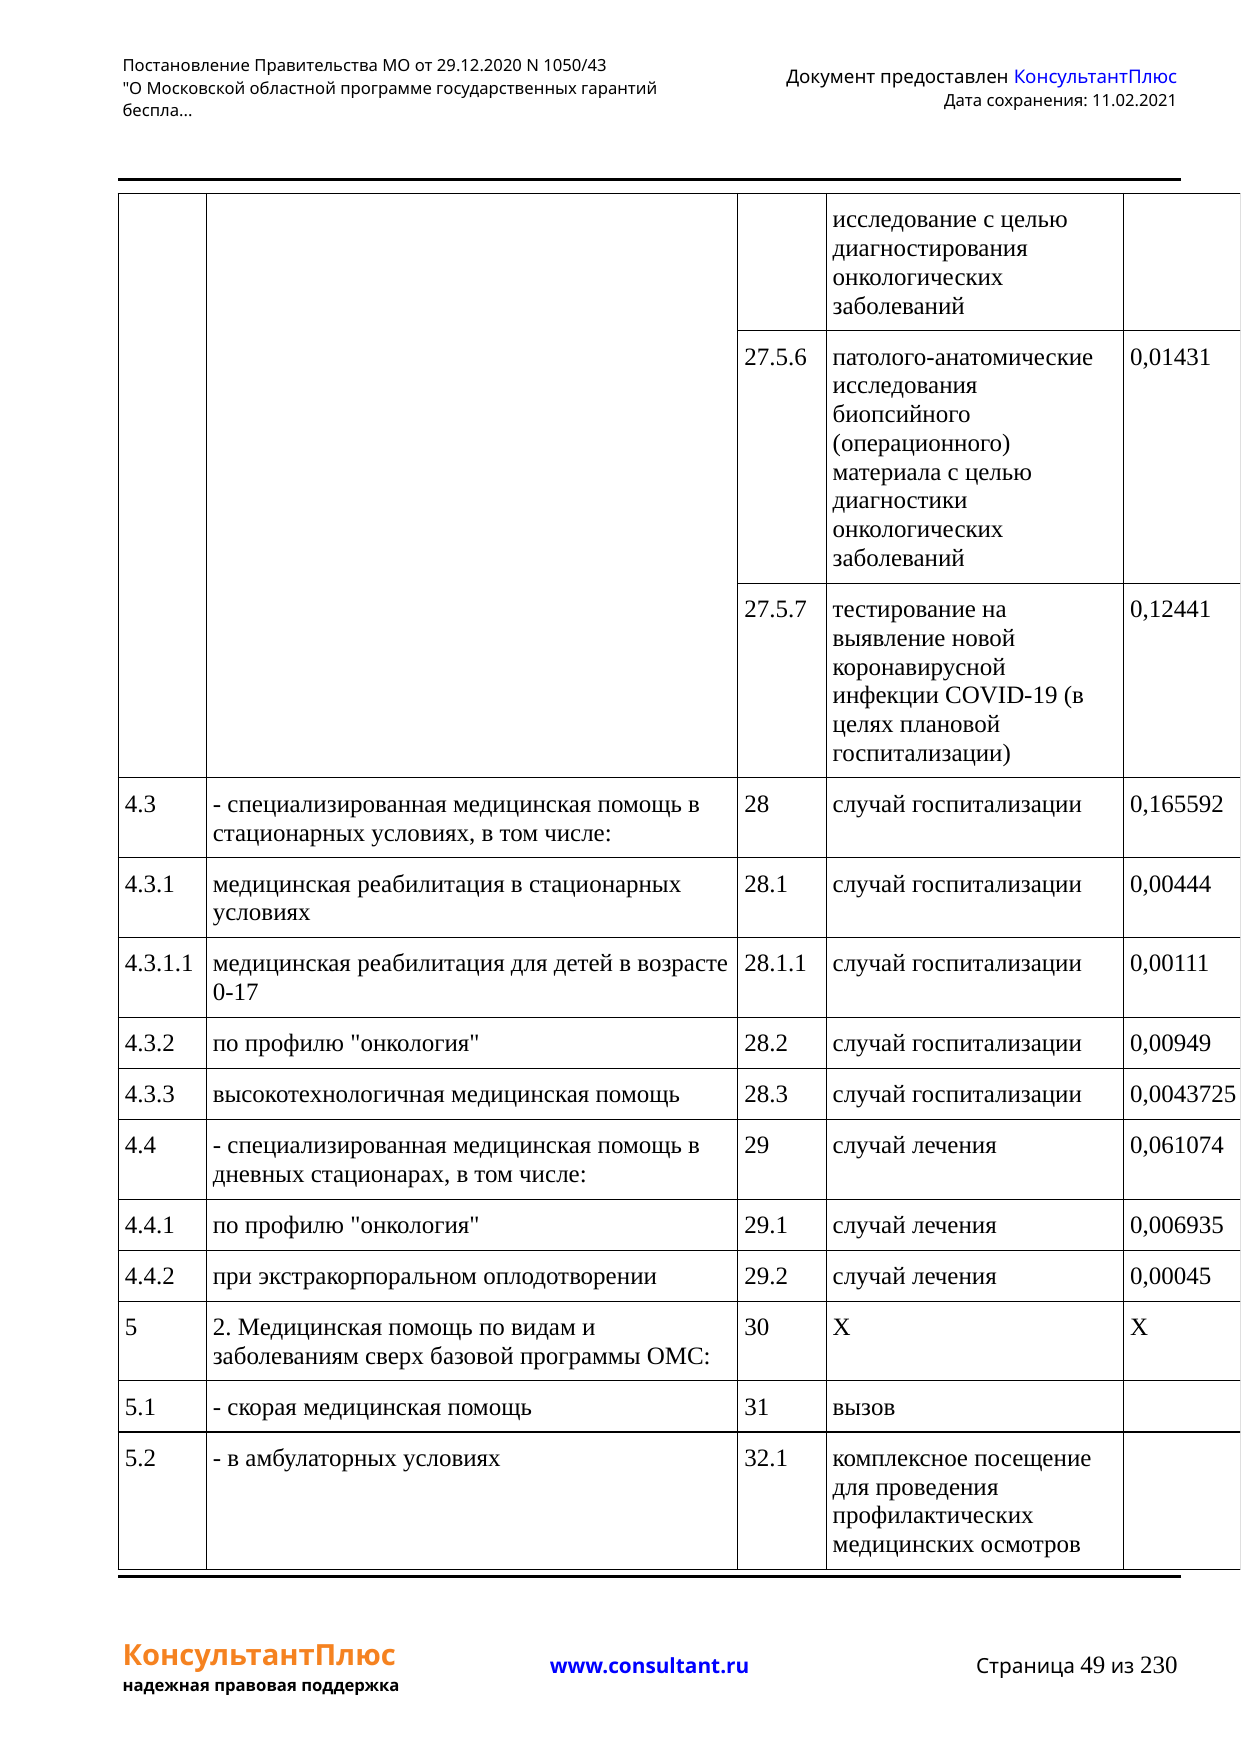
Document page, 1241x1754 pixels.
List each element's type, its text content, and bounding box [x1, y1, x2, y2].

table_cell случай госпитализации [827, 858, 1123, 937]
table_cell 31 [738, 1381, 826, 1431]
table_cell 4.4.1 [119, 1200, 206, 1249]
table_cell по профилю "онкология" [207, 1018, 737, 1068]
table_cell [207, 194, 737, 777]
table_cell X [1124, 1302, 1240, 1380]
table_cell 0,0043725 [1124, 1069, 1240, 1119]
table_cell 5.2 [119, 1433, 206, 1569]
table_cell 28 [738, 778, 826, 857]
table_cell высокотехнологичная медицинская помощь [207, 1069, 737, 1119]
table_cell X [827, 1302, 1123, 1380]
table_cell 30 [738, 1302, 826, 1380]
table_cell случай госпитализации [827, 938, 1123, 1017]
table_cell случай лечения [827, 1120, 1123, 1198]
table_cell вызов [827, 1381, 1123, 1431]
table_cell случай госпитализации [827, 1069, 1123, 1119]
table_cell [1124, 194, 1240, 330]
table_cell 28.3 [738, 1069, 826, 1119]
table_cell 29.2 [738, 1251, 826, 1301]
table_cell случай лечения [827, 1200, 1123, 1249]
table_cell 4.3 [119, 778, 206, 857]
table_cell 5 [119, 1302, 206, 1380]
table_cell случай госпитализации [827, 1018, 1123, 1068]
table_cell 4.3.1 [119, 858, 206, 937]
table_cell 4.3.2 [119, 1018, 206, 1068]
table_cell 2. Медицинская помощь по видам и заболеваниям сверх базовой программы ОМС: [207, 1302, 737, 1380]
table_cell исследование с целью диагностирования онкологических заболеваний [827, 194, 1123, 330]
table_cell комплексное посещение для проведения профилактических медицинских осмотров [827, 1433, 1123, 1569]
table_cell тестирование на выявление новой коронавирусной инфекции COVID-19 (в целях плановой госпитализации) [827, 584, 1123, 777]
table_cell 4.4 [119, 1120, 206, 1198]
table_cell при экстракорпоральном оплодотворении [207, 1251, 737, 1301]
table_cell [738, 194, 826, 330]
table_cell 27.5.7 [738, 584, 826, 777]
table_cell 0,061074 [1124, 1120, 1240, 1198]
table_cell 0,00949 [1124, 1018, 1240, 1068]
table_cell 5.1 [119, 1381, 206, 1431]
table_cell 28.1 [738, 858, 826, 937]
table_cell медицинская реабилитация в стационарных условиях [207, 858, 737, 937]
table_cell 28.1.1 [738, 938, 826, 1017]
table_cell - специализированная медицинская помощь в дневных стационарах, в том числе: [207, 1120, 737, 1198]
table_cell 29 [738, 1120, 826, 1198]
table_cell 0,165592 [1124, 778, 1240, 857]
table_cell [1124, 1381, 1240, 1431]
table_cell 0,00045 [1124, 1251, 1240, 1301]
table_cell - в амбулаторных условиях [207, 1433, 737, 1569]
table_cell случай госпитализации [827, 778, 1123, 857]
table_cell 27.5.6 [738, 331, 826, 582]
table_cell 28.2 [738, 1018, 826, 1068]
table_cell 0,00111 [1124, 938, 1240, 1017]
table_cell медицинская реабилитация для детей в возрасте 0-17 [207, 938, 737, 1017]
table_cell 0,006935 [1124, 1200, 1240, 1249]
table_cell 4.4.2 [119, 1251, 206, 1301]
table_cell 29.1 [738, 1200, 826, 1249]
table_cell патолого-анатомические исследования биопсийного (операционного) материала с целью диагностики онкологических заболеваний [827, 331, 1123, 582]
table_cell 32.1 [738, 1433, 826, 1569]
table_cell по профилю "онкология" [207, 1200, 737, 1249]
table_cell случай лечения [827, 1251, 1123, 1301]
table_cell 0,01431 [1124, 331, 1240, 582]
table_cell [119, 194, 206, 777]
table_cell - скорая медицинская помощь [207, 1381, 737, 1431]
table_cell [1124, 1433, 1240, 1569]
table_cell - специализированная медицинская помощь в стационарных условиях, в том числе: [207, 778, 737, 857]
table_cell 0,00444 [1124, 858, 1240, 937]
table_cell 4.3.3 [119, 1069, 206, 1119]
table_cell 0,12441 [1124, 584, 1240, 777]
table_cell 4.3.1.1 [119, 938, 206, 1017]
